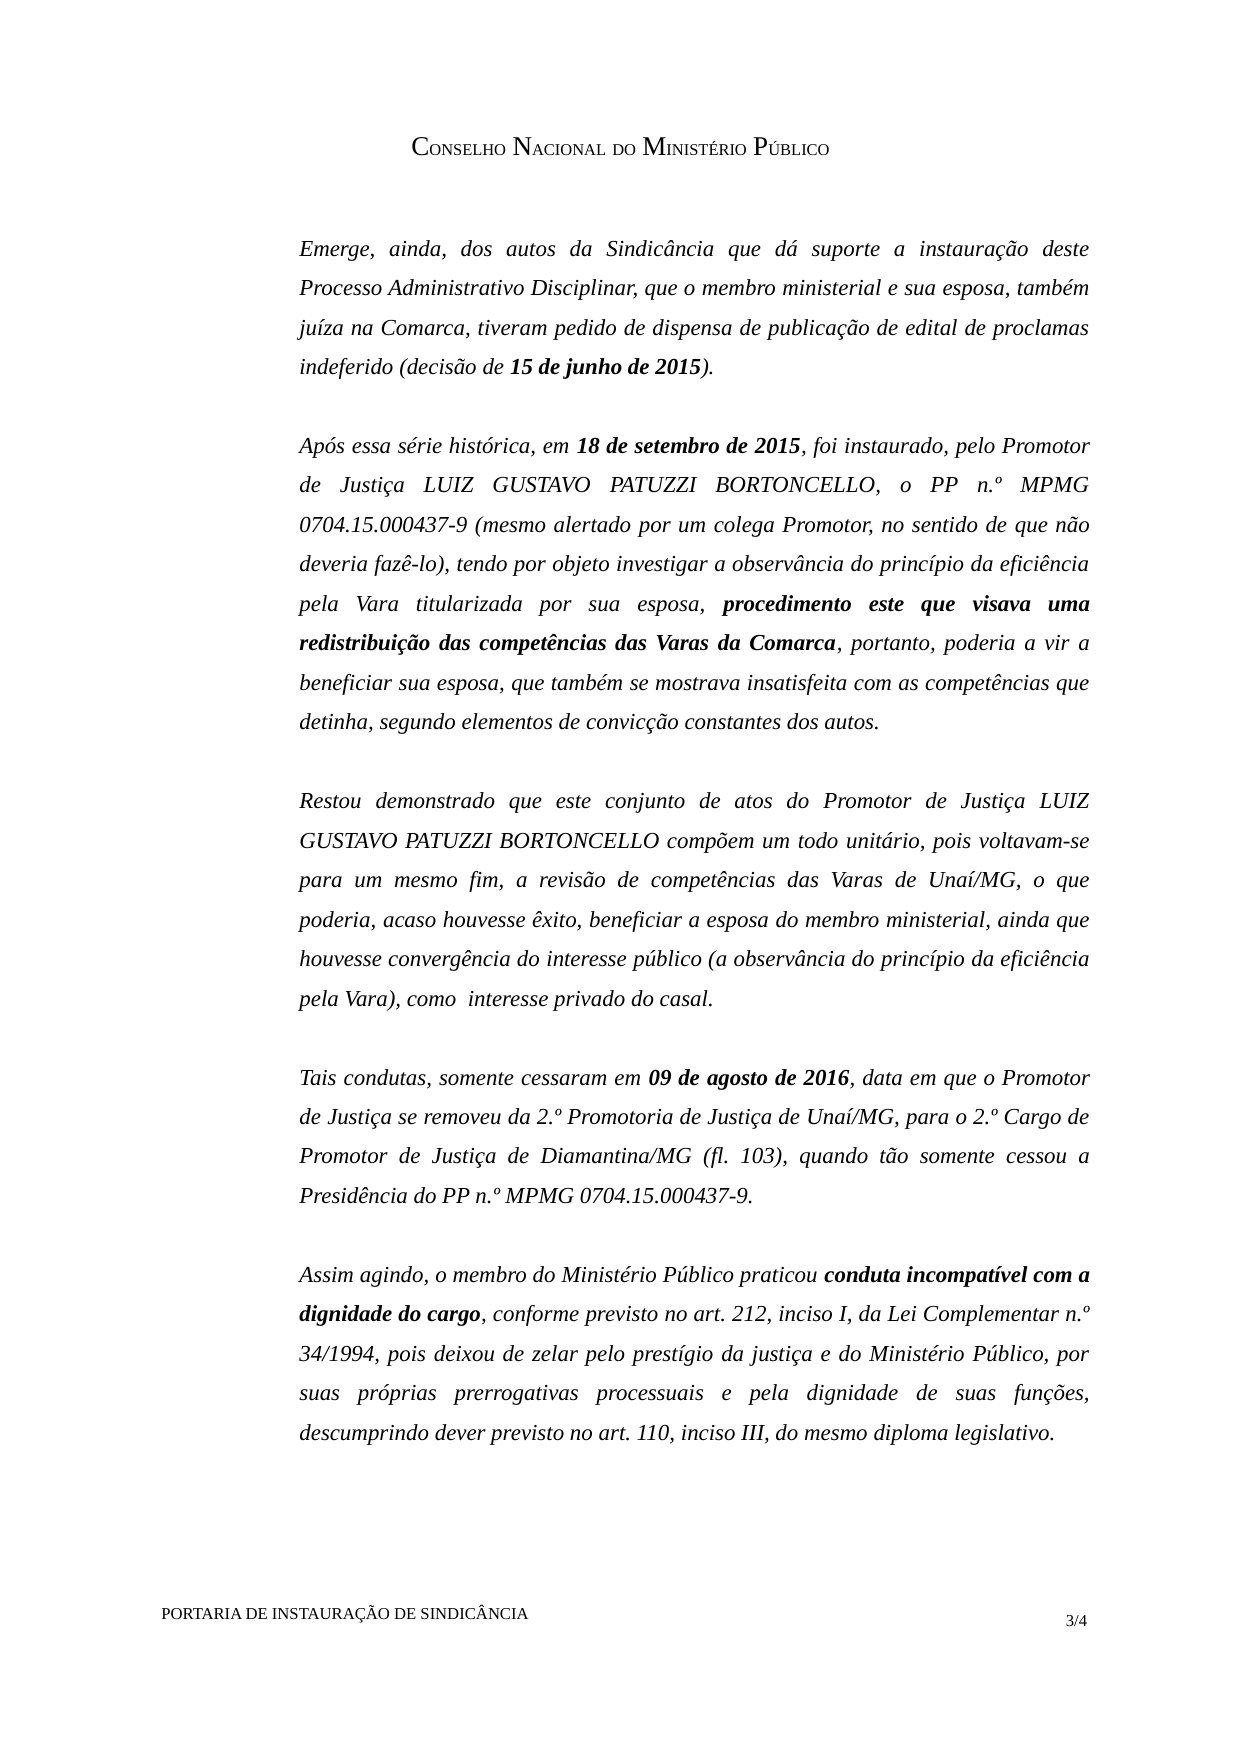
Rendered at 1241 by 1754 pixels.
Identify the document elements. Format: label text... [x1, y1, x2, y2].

text Após essa série histórica, em 18 de setembro de 2015, foi instaurado, pelo Promotor de Justiça LUIZ GUSTAVO PATUZZI BORTONCELLO, o PP n.º MPMG 0704.15.000437-9 (mesmo alertado por um colega Promotor, no sentido de que não deveria fazê-lo), tendo por objeto investigar a observância do princípio da eficiência pela Vara titularizada por sua esposa, procedimento este que visava uma redistribuição das competências das Varas da Comarca, portanto, poderia a vir a beneficiar sua esposa, que também se mostrava insatisfeita com as competências que detinha, segundo elementos de convicção constantes dos autos. [299, 432, 1093, 735]
text Restou demonstrado que este conjunto de atos do Promotor de Justiça LUIZ GUSTAVO PATUZZI BORTONCELLO compõem um todo unitário, pois voltavam-se para um mesmo fim, a revisão de competências das Varas de Unaí/MG, o que poderia, acaso houvesse êxito, beneficiar a esposa do membro ministerial, ainda que houvesse convergência do interesse público (a observância do princípio da eficiência pela Vara), como interesse privado do casal. [299, 787, 1093, 1011]
text Assim agindo, o membro do Ministério Público praticou conduta incompatível com a dignidade do cargo, conforme previsto no art. 212, inciso I, da Lei Complementar n.º 34/1994, pois deixou de zelar pelo prestígio da justiça e do Ministério Público, por suas próprias prerrogativas processuais e pela dignidade de suas funções, descumprindo dever previsto no art. 110, inciso III, do mesmo diploma legislativo. [299, 1261, 1093, 1445]
text Tais condutas, somente cessaram em 09 de agosto de 2016, data em que o Promotor de Justiça se removeu da 2.º Promotoria de Justiça de Unaí/MG, para o 2.º Cargo de Promotor de Justiça de Diamantina/MG (fl. 103), quando tão somente cessou a Presidência do PP n.º MPMG 0704.15.000437-9. [299, 1064, 1093, 1208]
text Emerge, ainda, dos autos da Sindicância que dá suporte a instauração deste Processo Administrativo Disciplinar, que o membro ministerial e sua esposa, também juíza na Comarca, tiveram pedido de dispensa de publicação de edital de proclamas indeferido (decisão de 15 de junho de 2015). [299, 234, 1093, 379]
